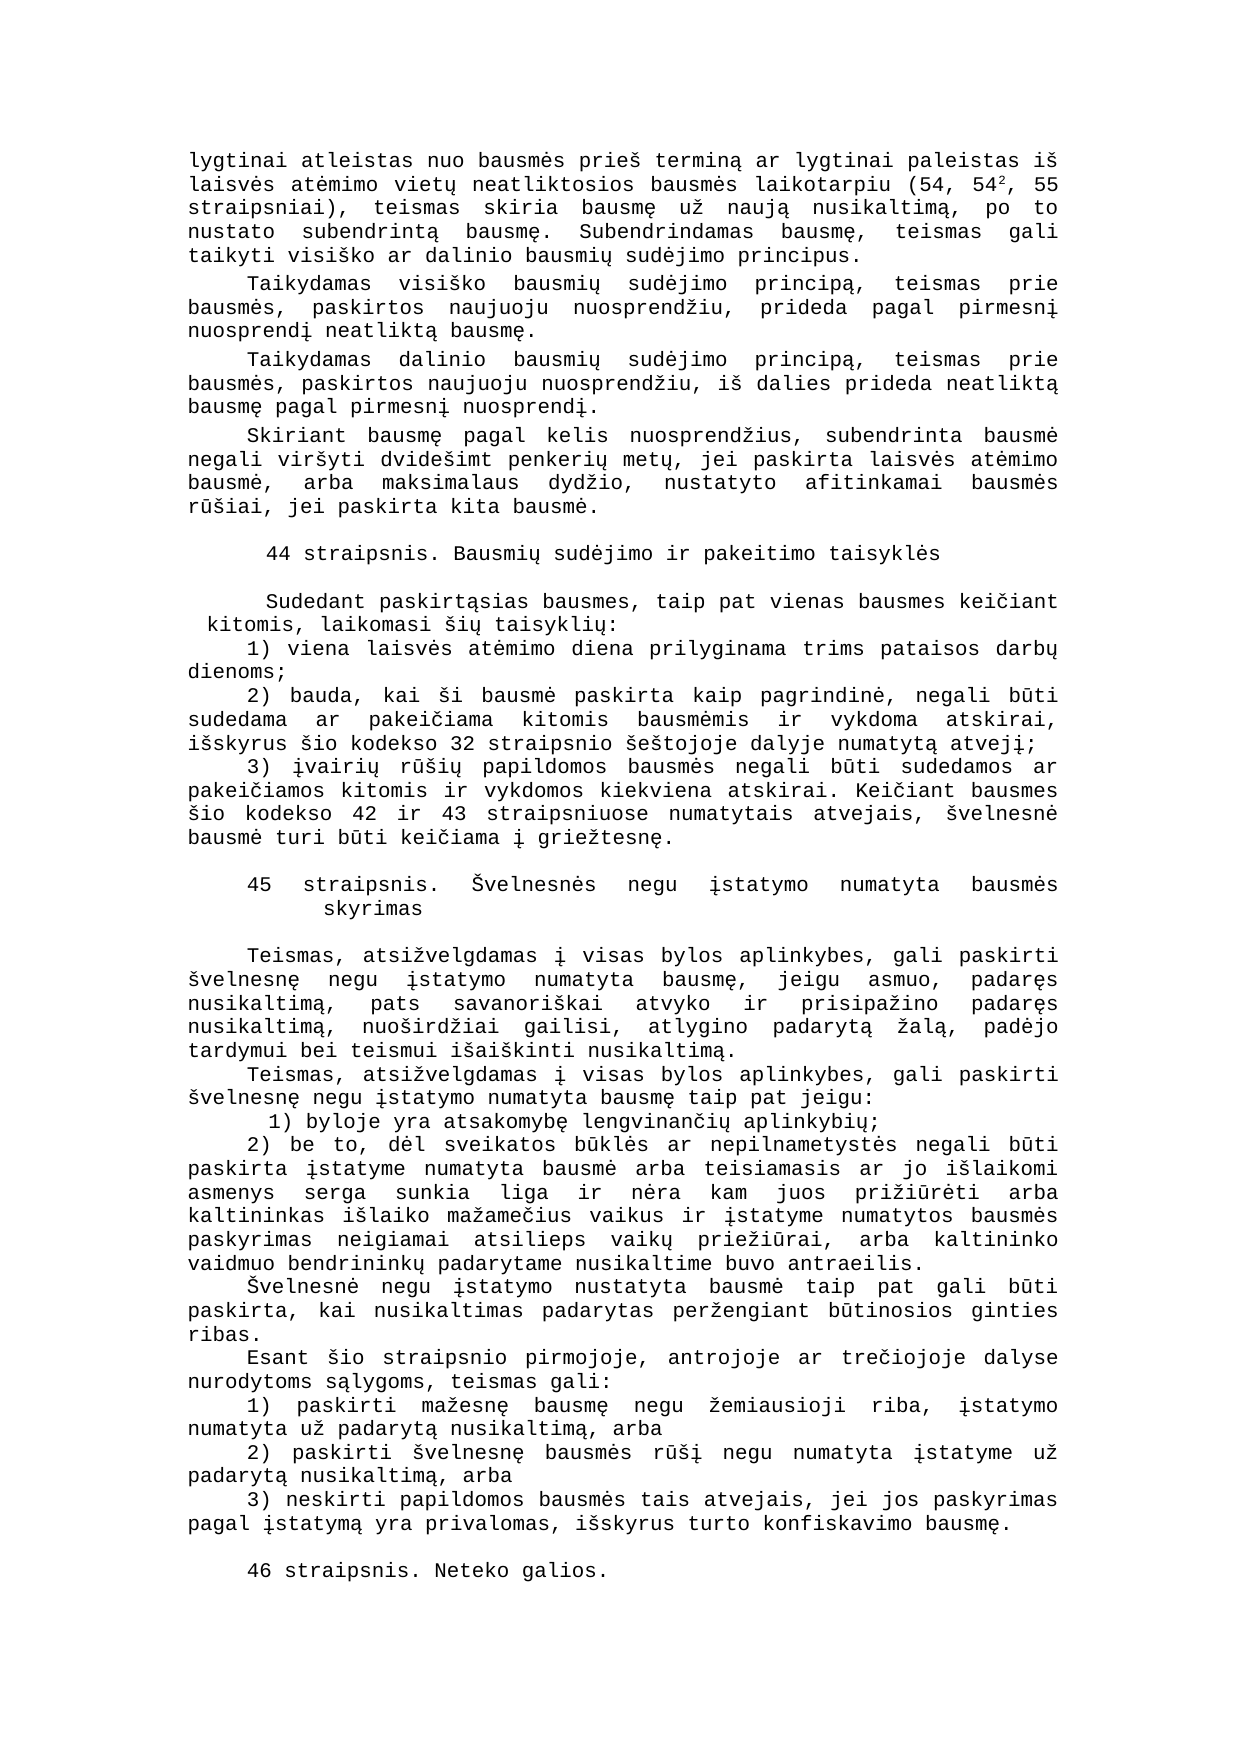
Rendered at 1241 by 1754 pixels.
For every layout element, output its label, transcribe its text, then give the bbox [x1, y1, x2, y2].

text 1) viena laisvės atėmimo diena prilyginama trims pataisos darbų dienoms; [187, 638, 1059, 685]
text lygtinai atleistas nuo bausmės prieš terminą ar lygtinai paleistas iš laisvės atėmimo vietų neatliktosios bausmės laikotarpiu (54, 542, 55 straipsniai), teismas skiria bausmę už naują nusikaltimą, po to nustato subendrintą bausmę. Subendrindamas bausmę, teismas gali taikyti visiško ar dalinio bausmių sudėjimo principus. [187, 150, 1059, 268]
text 45 straipsnis. Švelnesnės negu įstatymo numatyta bausmės skyrimas [247, 874, 1059, 922]
text 3) įvairių rūšių papildomos bausmės negali būti sudedamos ar pakeičiamos kitomis ir vykdomos kiekviena atskirai. Keičiant bausmes šio kodekso 42 ir 43 straipsniuose numatytais atvejais, švelnesnė bausmė turi būti keičiama į griežtesnę. [187, 756, 1059, 851]
text 1) byloje yra atsakomybę lengvinančių aplinkybių; [209, 1111, 1059, 1134]
text Skiriant bausmę pagal kelis nuosprendžius, subendrinta bausmė negali viršyti dvidešimt penkerių metų, jei paskirta laisvės atėmimo bausmė, arba maksimalaus dydžio, nustatyto afitinkamai bausmės rūšiai, jei paskirta kita bausmė. [187, 425, 1059, 520]
text 3) neskirti papildomos bausmės tais atvejais, jei jos paskyrimas pagal įstatymą yra privalomas, išskyrus turto konfiskavimo bausmę. [187, 1489, 1059, 1536]
text Taikydamas visiško bausmių sudėjimo principą, teismas prie bausmės, paskirtos naujuoju nuosprendžiu, prideda pagal pirmesnį nuosprendį neatliktą bausmę. [187, 273, 1059, 344]
text 2) bauda, kai ši bausmė paskirta kaip pagrindinė, negali būti sudedama ar pakeičiama kitomis bausmėmis ir vykdoma atskirai, išskyrus šio kodekso 32 straipsnio šeštojoje dalyje numatytą atvejį; [187, 685, 1059, 756]
text 44 straipsnis. Bausmių sudėjimo ir pakeitimo taisyklės [206, 543, 1059, 567]
text Esant šio straipsnio pirmojoje, antrojoje ar trečiojoje dalyse nurodytoms sąlygoms, teismas gali: [187, 1347, 1059, 1394]
text Sudedant paskirtąsias bausmes, taip pat vienas bausmes keičiant kitomis, laikomasi šių taisyklių: [206, 591, 1059, 638]
text 1) paskirti mažesnę bausmę negu žemiausioji riba, įstatymo numatyta už padarytą nusikaltimą, arba [187, 1394, 1059, 1442]
text 2) be to, dėl sveikatos būklės ar nepilnametystės negali būti paskirta įstatyme numatyta bausmė arba teisiamasis ar jo išlaikomi asmenys serga sunkia liga ir nėra kam juos prižiūrėti arba kaltininkas išlaiko mažamečius vaikus ir įstatyme numatytos bausmės paskyrimas neigiamai atsilieps vaikų priežiūrai, arba kaltininko vaidmuo bendrininkų padarytame nusikaltime buvo antraeilis. [187, 1134, 1059, 1276]
text 46 straipsnis. Neteko galios. [187, 1560, 1059, 1584]
text Švelnesnė negu įstatymo nustatyta bausmė taip pat gali būti paskirta, kai nusikaltimas padarytas peržengiant būtinosios ginties ribas. [187, 1276, 1059, 1347]
text 2) paskirti švelnesnę bausmės rūšį negu numatyta įstatyme už padarytą nusikaltimą, arba [187, 1442, 1059, 1489]
text Teismas, atsižvelgdamas į visas bylos aplinkybes, gali paskirti švelnesnę negu įstatymo numatyta bausmę, jeigu asmuo, padaręs nusikaltimą, pats savanoriškai atvyko ir prisipažino padaręs nusikaltimą, nuoširdžiai gailisi, atlygino padarytą žalą, padėjo tardymui bei teismui išaiškinti nusikaltimą. [187, 945, 1059, 1063]
text Teismas, atsižvelgdamas į visas bylos aplinkybes, gali paskirti švelnesnę negu įstatymo numatyta bausmę taip pat jeigu: [187, 1063, 1059, 1111]
text Taikydamas dalinio bausmių sudėjimo principą, teismas prie bausmės, paskirtos naujuoju nuosprendžiu, iš dalies prideda neatliktą bausmę pagal pirmesnį nuosprendį. [187, 349, 1059, 420]
